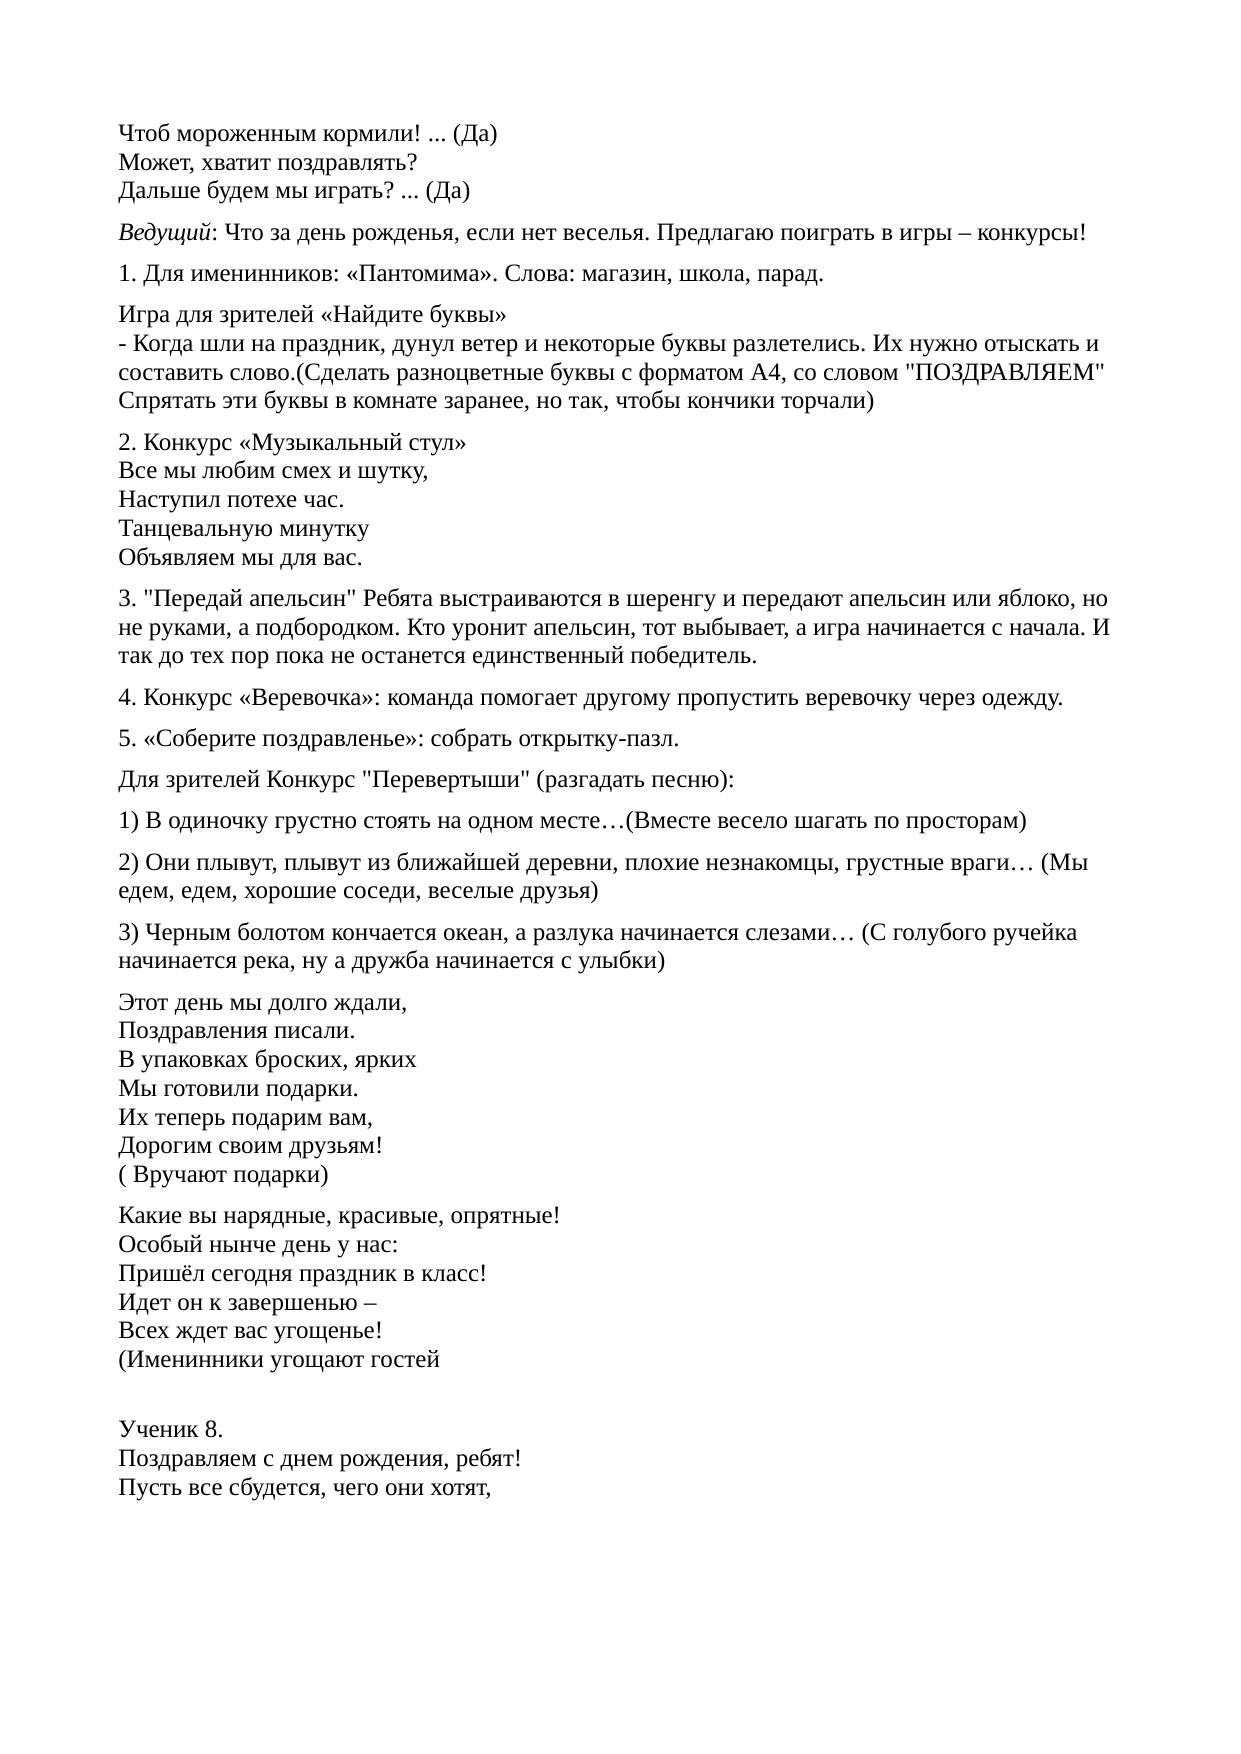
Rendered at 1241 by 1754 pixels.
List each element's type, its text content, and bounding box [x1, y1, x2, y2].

text 1) В одиночку грустно стоять на одном месте…(Вместе весело шагать по просторам) [118, 806, 1122, 834]
text 5. «Соберите поздравленье»: собрать открытку-пазл. [118, 723, 1122, 752]
text Ученик 8. [118, 1386, 1122, 1443]
text 4. Конкурс «Веревочка»: команда помогает другому пропустить веревочку через одежду. [118, 682, 1122, 711]
text Этот день мы долго ждали, Поздравления писали. В упаковках броских, ярких Мы готовили подарки. Их теперь подарим вам, Дорогим своим друзьям! ( Вручают подарки) [118, 987, 1122, 1188]
text 3) Черным болотом кончается океан, а разлука начинается слезами… (С голубого ручейка начинается река, ну а дружба начинается с улыбки) [118, 917, 1122, 974]
text Для зрителей Конкурс "Перевертыши" (разгадать песню): [118, 764, 1122, 793]
text 2) Они плывут, плывут из ближайшей деревни, плохие незнакомцы, грустные враги… (Мы едем, едем, хорошие соседи, веселые друзья) [118, 847, 1122, 904]
text Поздравляем с днем рождения, ребят! Пусть все сбудется, чего они хотят, [118, 1443, 1122, 1529]
text 3. "Передай апельсин" Ребята выстраиваются в шеренгу и передают апельсин или яблоко, но не руками, а подбородком. Кто уронит апельсин, тот выбывает, а игра начинается с начала. И так до тех пор пока не останется единственный победитель. [118, 583, 1122, 669]
text 1. Для именинников: «Пантомима». Слова: магазин, школа, парад. [118, 258, 1122, 287]
text Какие вы нарядные, красивые, опрятные! Особый нынче день у нас: Пришёл сегодня праздник в класс! Идет он к завершенью – Всех ждет вас угощенье! (Именинники угощают гостей [118, 1201, 1122, 1373]
text Ведущий: Что за день рожденья, если нет веселья. Предлагаю поиграть в игры – конкурсы! [118, 217, 1122, 246]
text 2. Конкурс «Музыкальный стул» Все мы любим смех и шутку, Наступил потехе час. Танцевальную минутку Объявляем мы для вас. [118, 427, 1122, 571]
text Игра для зрителей «Найдите буквы» - Когда шли на праздник, дунул ветер и некоторые буквы разлетелись. Их нужно отыскать и составить слово.(Сделать разноцветные буквы с форматом А4, со словом "ПОЗДРАВЛЯЕМ" Спрятать эти буквы в комнате заранее, но так, чтобы кончики торчали) [118, 299, 1122, 414]
text Чтоб мороженным кормили! ... (Да) Может, хватит поздравлять? Дальше будем мы играть? ... (Да) [118, 118, 1122, 204]
